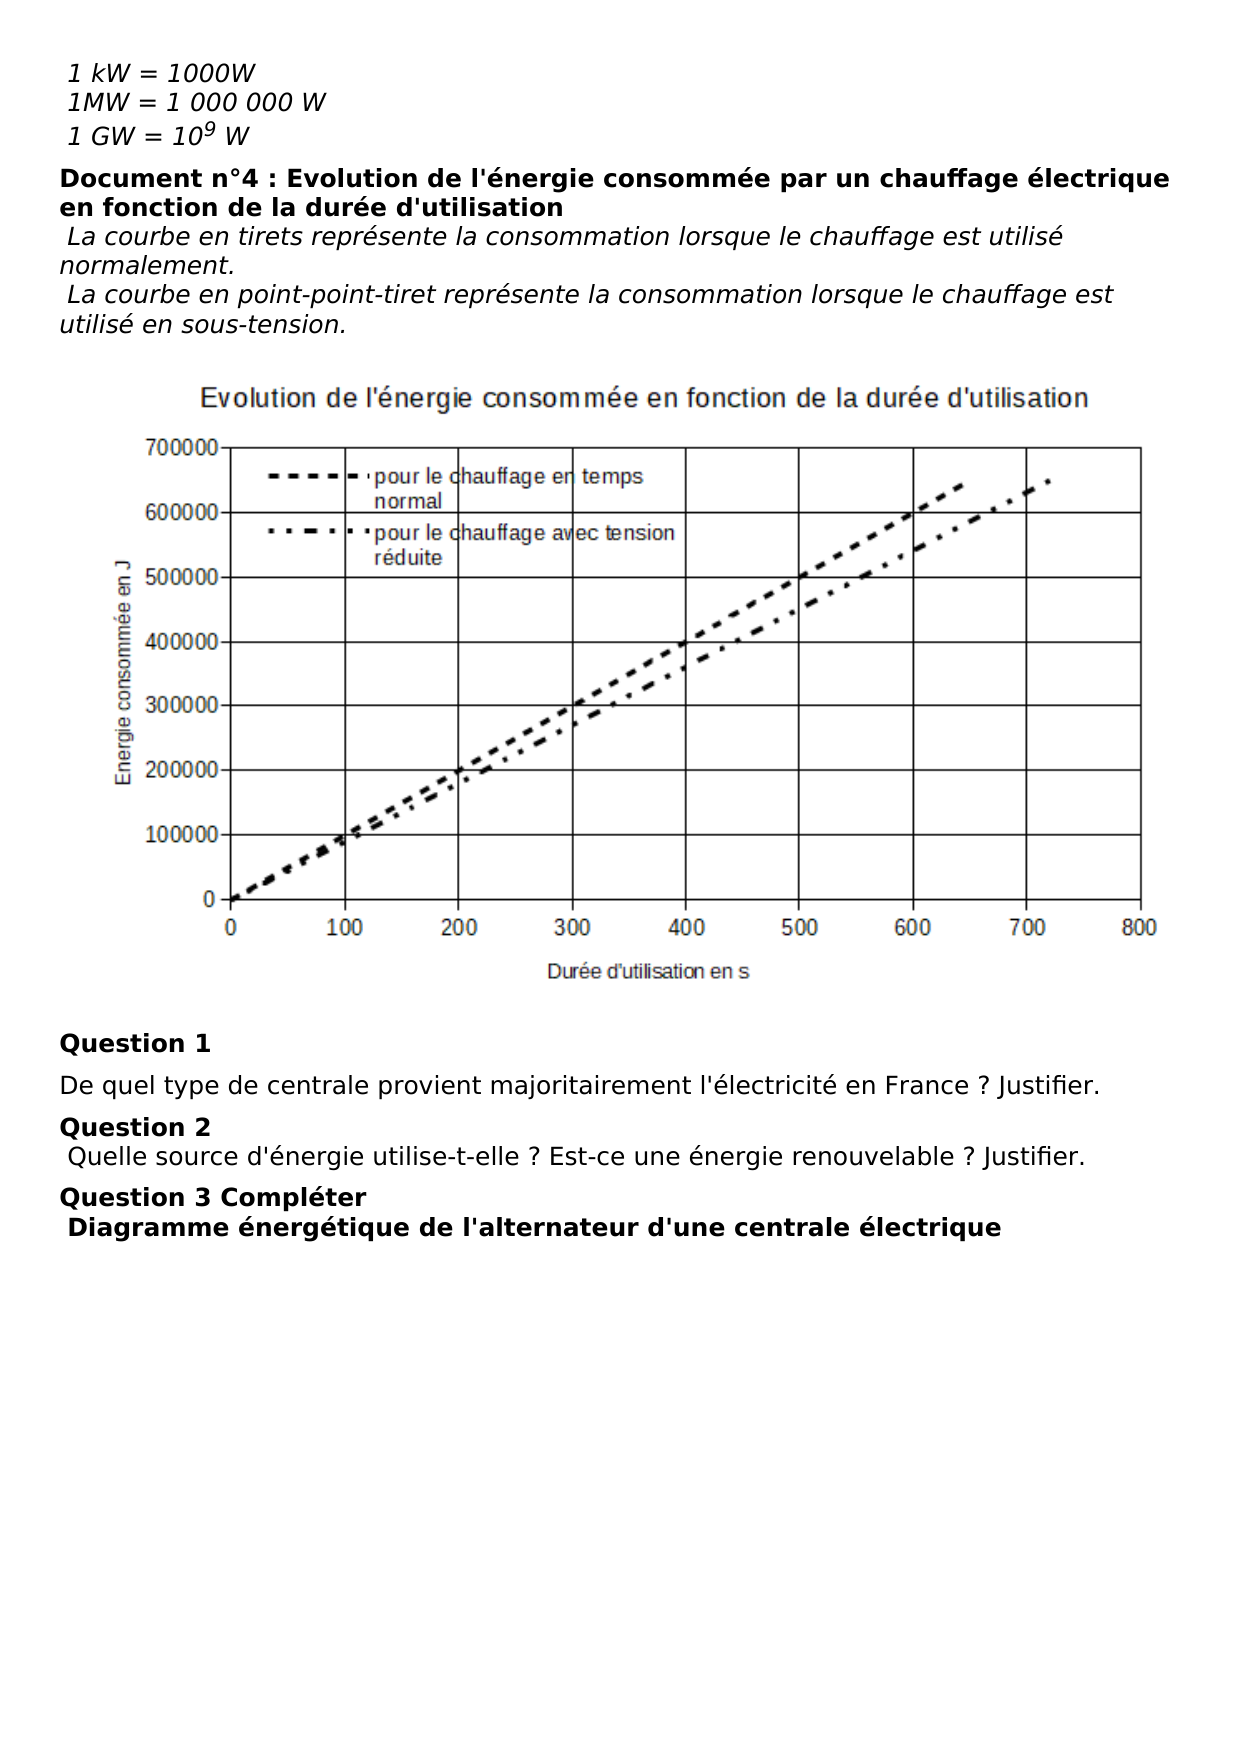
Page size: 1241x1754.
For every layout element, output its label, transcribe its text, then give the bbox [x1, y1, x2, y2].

text Question 1 [59, 1029, 1181, 1059]
text Question 2 Quelle source d'énergie utilise-t-elle ? Est-ce une énergie renouvelable ? Justifier. [59, 1113, 1181, 1171]
text De quel type de centrale provient majoritairement l'électricité en France ? Justifier. [59, 1071, 1181, 1100]
text Question 3 Compléter Diagramme énergétique de l'alternateur d'une centrale électrique [59, 1184, 1181, 1242]
picture [59, 351, 1182, 1017]
text Document n°4 : Evolution de l'énergie consommée par un chauffage électrique en fonction de la durée d'utilisation La courbe en tirets représente la consommation lorsque le chauffage est utilisé normalement. La courbe en point-point-tiret représente la consommation lorsque le chauffage est utilisé en sous-tension. [59, 164, 1181, 339]
text 1 kW = 1000W 1MW = 1 000 000 W 1 GW = 109 W [59, 59, 1181, 151]
